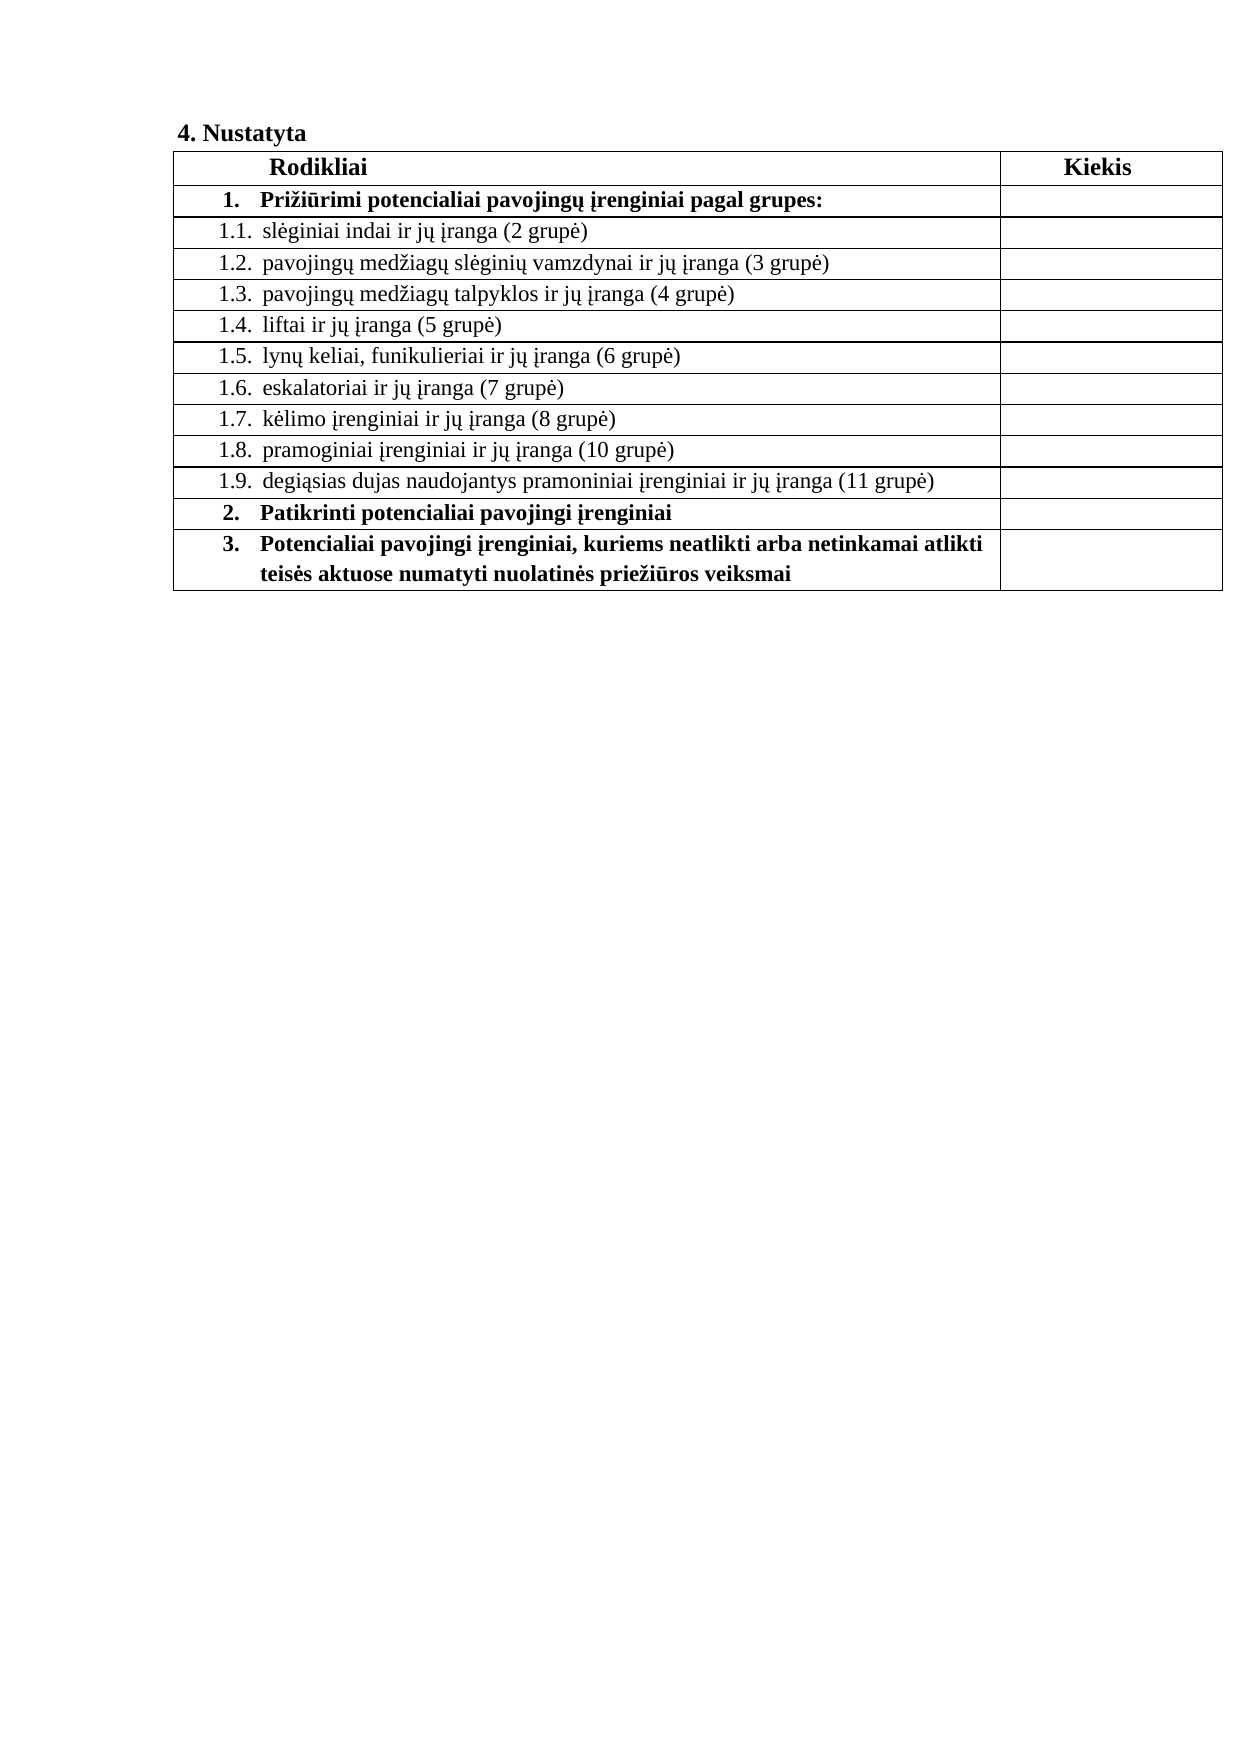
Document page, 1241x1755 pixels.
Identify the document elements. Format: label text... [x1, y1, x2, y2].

table_cell 1.3. pavojingų medžiagų talpyklos ir jų įranga (4 grupė) [174, 280, 1000, 310]
table_cell 1.6. eskalatoriai ir jų įranga (7 grupė) [174, 374, 1000, 404]
table_cell [1001, 280, 1222, 310]
table_header Kiekis [1001, 152, 1222, 185]
table_cell 2. Patikrinti potencialiai pavojingi įrenginiai [174, 499, 1000, 529]
table_cell [1001, 468, 1222, 498]
table_cell 1.8. pramoginiai įrenginiai ir jų įranga (10 grupė) [174, 436, 1000, 466]
text 4. Nustatyta [177, 118, 1181, 147]
table_cell 3. Potencialiai pavojingi įrenginiai, kuriems neatlikti arba netinkamai atlikti teisės aktuose numatyti nuolatinės priežiūros veiksmai [174, 530, 1000, 590]
table_cell 1.5. lynų keliai, funikulieriai ir jų įranga (6 grupė) [174, 343, 1000, 373]
table_cell [1001, 436, 1222, 466]
table_cell [1001, 186, 1222, 216]
table_cell [1001, 499, 1222, 529]
table_cell 1.1. slėginiai indai ir jų įranga (2 grupė) [174, 218, 1000, 248]
table_cell [1001, 405, 1222, 435]
table_cell [1001, 530, 1222, 590]
table_header Rodikliai [174, 152, 1000, 185]
table_cell 1.2. pavojingų medžiagų slėginių vamzdynai ir jų įranga (3 grupė) [174, 249, 1000, 279]
table_cell 1.4. liftai ir jų įranga (5 grupė) [174, 311, 1000, 341]
table_cell 1.7. kėlimo įrenginiai ir jų įranga (8 grupė) [174, 405, 1000, 435]
table_cell [1001, 374, 1222, 404]
table_cell [1001, 218, 1222, 248]
table_cell [1001, 343, 1222, 373]
table_cell [1001, 249, 1222, 279]
table_cell [1001, 311, 1222, 341]
table_cell 1.9. degiąsias dujas naudojantys pramoniniai įrenginiai ir jų įranga (11 grupė) [174, 468, 1000, 498]
table_cell 1. Prižiūrimi potencialiai pavojingų įrenginiai pagal grupes: [174, 186, 1000, 216]
